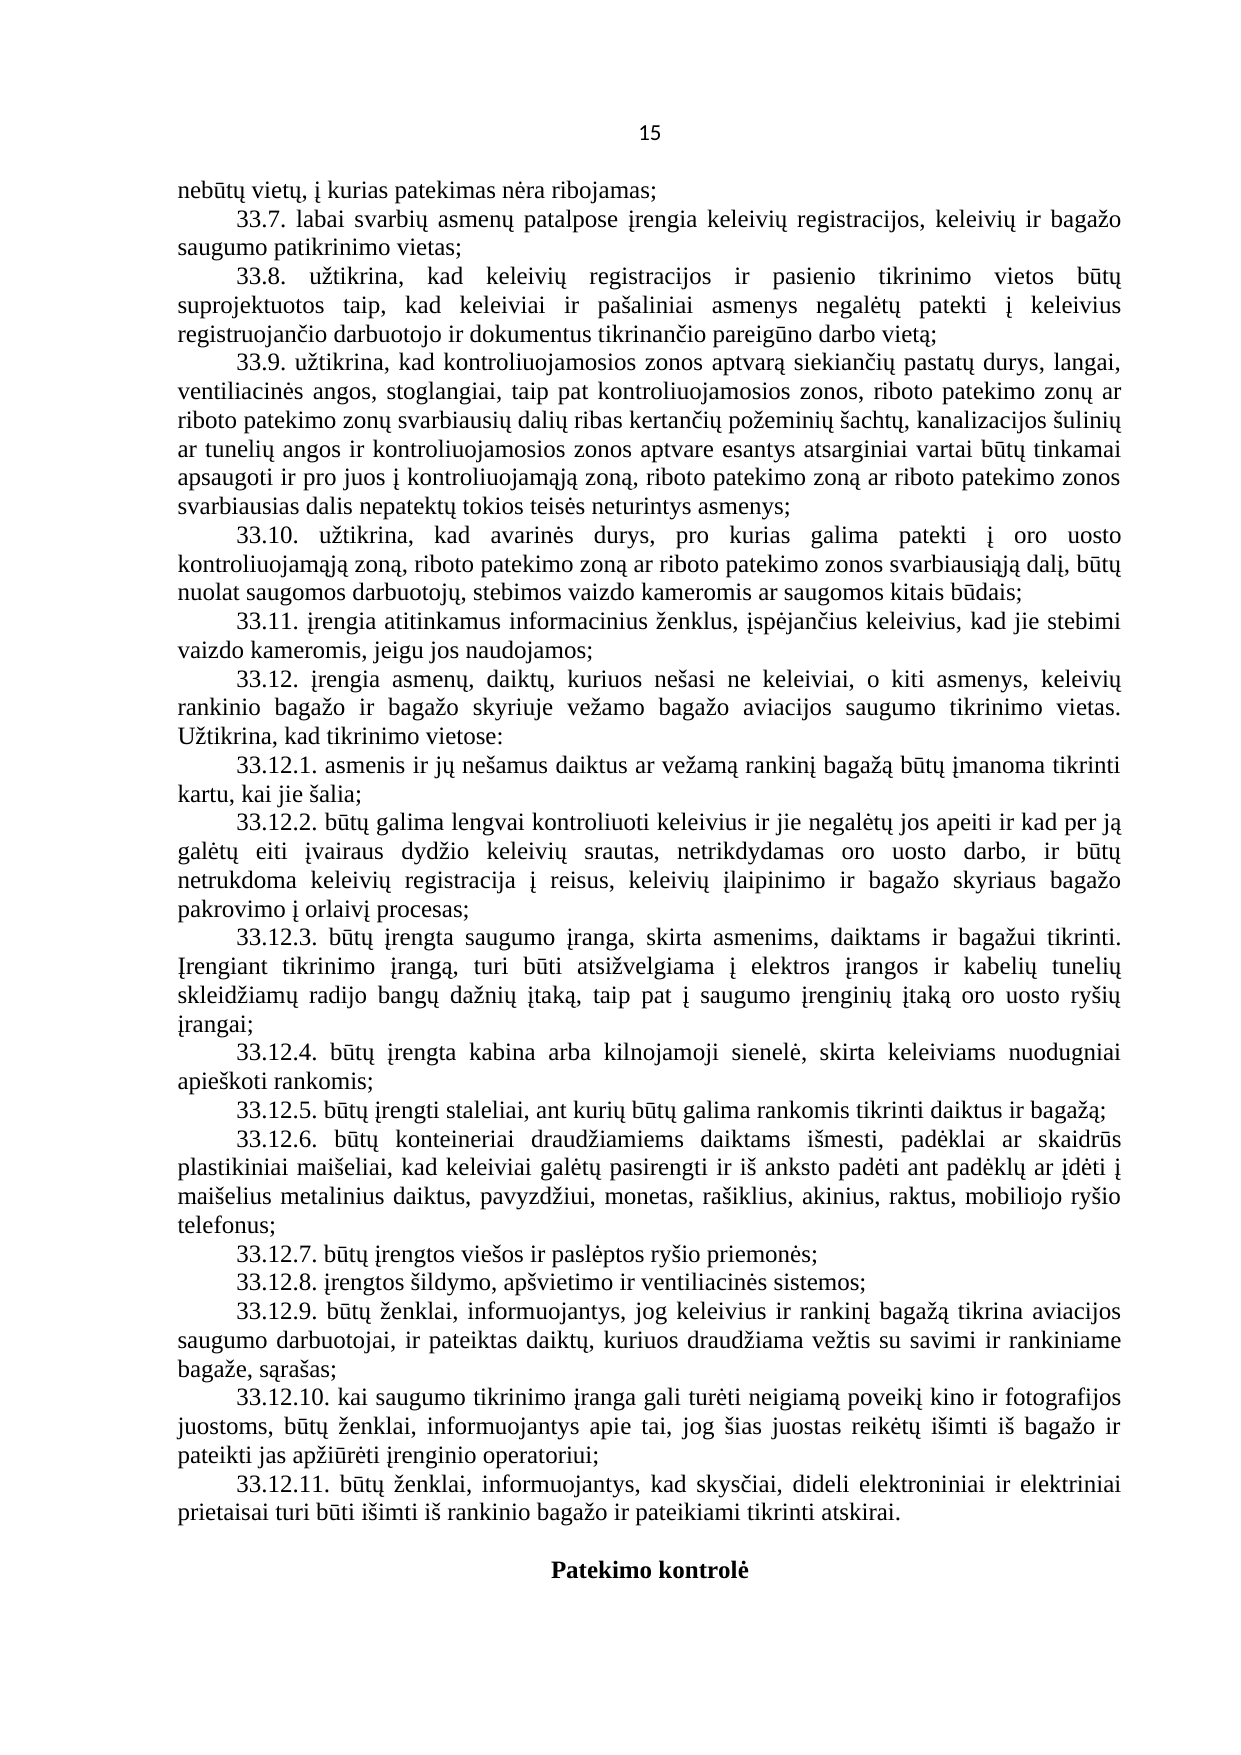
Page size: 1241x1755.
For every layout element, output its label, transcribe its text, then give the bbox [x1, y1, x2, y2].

text 33.12.1. asmenis ir jų nešamus daiktus ar vežamą rankinį bagažą būtų įmanoma tikrinti kartu, kai jie šalia; [177, 750, 1122, 807]
text 33.12.2. būtų galima lengvai kontroliuoti keleivius ir jie negalėtų jos apeiti ir kad per ją galėtų eiti įvairaus dydžio keleivių srautas, netrikdydamas oro uosto darbo, ir būtų netrukdoma keleivių registracija į reisus, keleivių įlaipinimo ir bagažo skyriaus bagažo pakrovimo į orlaivį procesas; [177, 807, 1122, 922]
text 33.12.10. kai saugumo tikrinimo įranga gali turėti neigiamą poveikį kino ir fotografijos juostoms, būtų ženklai, informuojantys apie tai, jog šias juostas reikėtų išimti iš bagažo ir pateikti jas apžiūrėti įrenginio operatoriui; [177, 1382, 1122, 1469]
text nebūtų vietų, į kurias patekimas nėra ribojamas; [177, 175, 1122, 204]
text 33.12.6. būtų konteineriai draudžiamiems daiktams išmesti, padėklai ar skaidrūs plastikiniai maišeliai, kad keleiviai galėtų pasirengti ir iš anksto padėti ant padėklų ar įdėti į maišelius metalinius daiktus, pavyzdžiui, monetas, rašiklius, akinius, raktus, mobiliojo ryšio telefonus; [177, 1124, 1122, 1239]
text 33.7. labai svarbių asmenų patalpose įrengia keleivių registracijos, keleivių ir bagažo saugumo patikrinimo vietas; [177, 204, 1122, 261]
text 33.8. užtikrina, kad keleivių registracijos ir pasienio tikrinimo vietos būtų suprojektuotos taip, kad keleiviai ir pašaliniai asmenys negalėtų patekti į keleivius registruojančio darbuotojo ir dokumentus tikrinančio pareigūno darbo vietą; [177, 261, 1122, 347]
text 33.10. užtikrina, kad avarinės durys, pro kurias galima patekti į oro uosto kontroliuojamąją zoną, riboto patekimo zoną ar riboto patekimo zonos svarbiausiąją dalį, būtų nuolat saugomos darbuotojų, stebimos vaizdo kameromis ar saugomos kitais būdais; [177, 520, 1122, 606]
text 33.12. įrengia asmenų, daiktų, kuriuos nešasi ne keleiviai, o kiti asmenys, keleivių rankinio bagažo ir bagažo skyriuje vežamo bagažo aviacijos saugumo tikrinimo vietas. Užtikrina, kad tikrinimo vietose: [177, 664, 1122, 750]
text 33.12.11. būtų ženklai, informuojantys, kad skysčiai, dideli elektroniniai ir elektriniai prietaisai turi būti išimti iš rankinio bagažo ir pateikiami tikrinti atskirai. [177, 1469, 1122, 1526]
text 33.9. užtikrina, kad kontroliuojamosios zonos aptvarą siekiančių pastatų durys, langai, ventiliacinės angos, stoglangiai, taip pat kontroliuojamosios zonos, riboto patekimo zonų ar riboto patekimo zonų svarbiausių dalių ribas kertančių požeminių šachtų, kanalizacijos šulinių ar tunelių angos ir kontroliuojamosios zonos aptvare esantys atsarginiai vartai būtų tinkamai apsaugoti ir pro juos į kontroliuojamąją zoną, riboto patekimo zoną ar riboto patekimo zonos svarbiausias dalis nepatektų tokios teisės neturintys asmenys; [177, 347, 1122, 520]
text 33.12.3. būtų įrengta saugumo įranga, skirta asmenims, daiktams ir bagažui tikrinti. Įrengiant tikrinimo įrangą, turi būti atsižvelgiama į elektros įrangos ir kabelių tunelių skleidžiamų radijo bangų dažnių įtaką, taip pat į saugumo įrenginių įtaką oro uosto ryšių įrangai; [177, 922, 1122, 1037]
text 33.12.5. būtų įrengti staleliai, ant kurių būtų galima rankomis tikrinti daiktus ir bagažą; [177, 1095, 1122, 1124]
text 33.12.8. įrengtos šildymo, apšvietimo ir ventiliacinės sistemos; [177, 1267, 1122, 1296]
text 33.12.4. būtų įrengta kabina arba kilnojamoji sienelė, skirta keleiviams nuodugniai apieškoti rankomis; [177, 1037, 1122, 1095]
text Patekimo kontrolė [177, 1555, 1122, 1584]
text 33.12.7. būtų įrengtos viešos ir paslėptos ryšio priemonės; [177, 1239, 1122, 1267]
text 33.11. įrengia atitinkamus informacinius ženklus, įspėjančius keleivius, kad jie stebimi vaizdo kameromis, jeigu jos naudojamos; [177, 606, 1122, 664]
text 33.12.9. būtų ženklai, informuojantys, jog keleivius ir rankinį bagažą tikrina aviacijos saugumo darbuotojai, ir pateiktas daiktų, kuriuos draudžiama vežtis su savimi ir rankiniame bagaže, sąrašas; [177, 1296, 1122, 1382]
